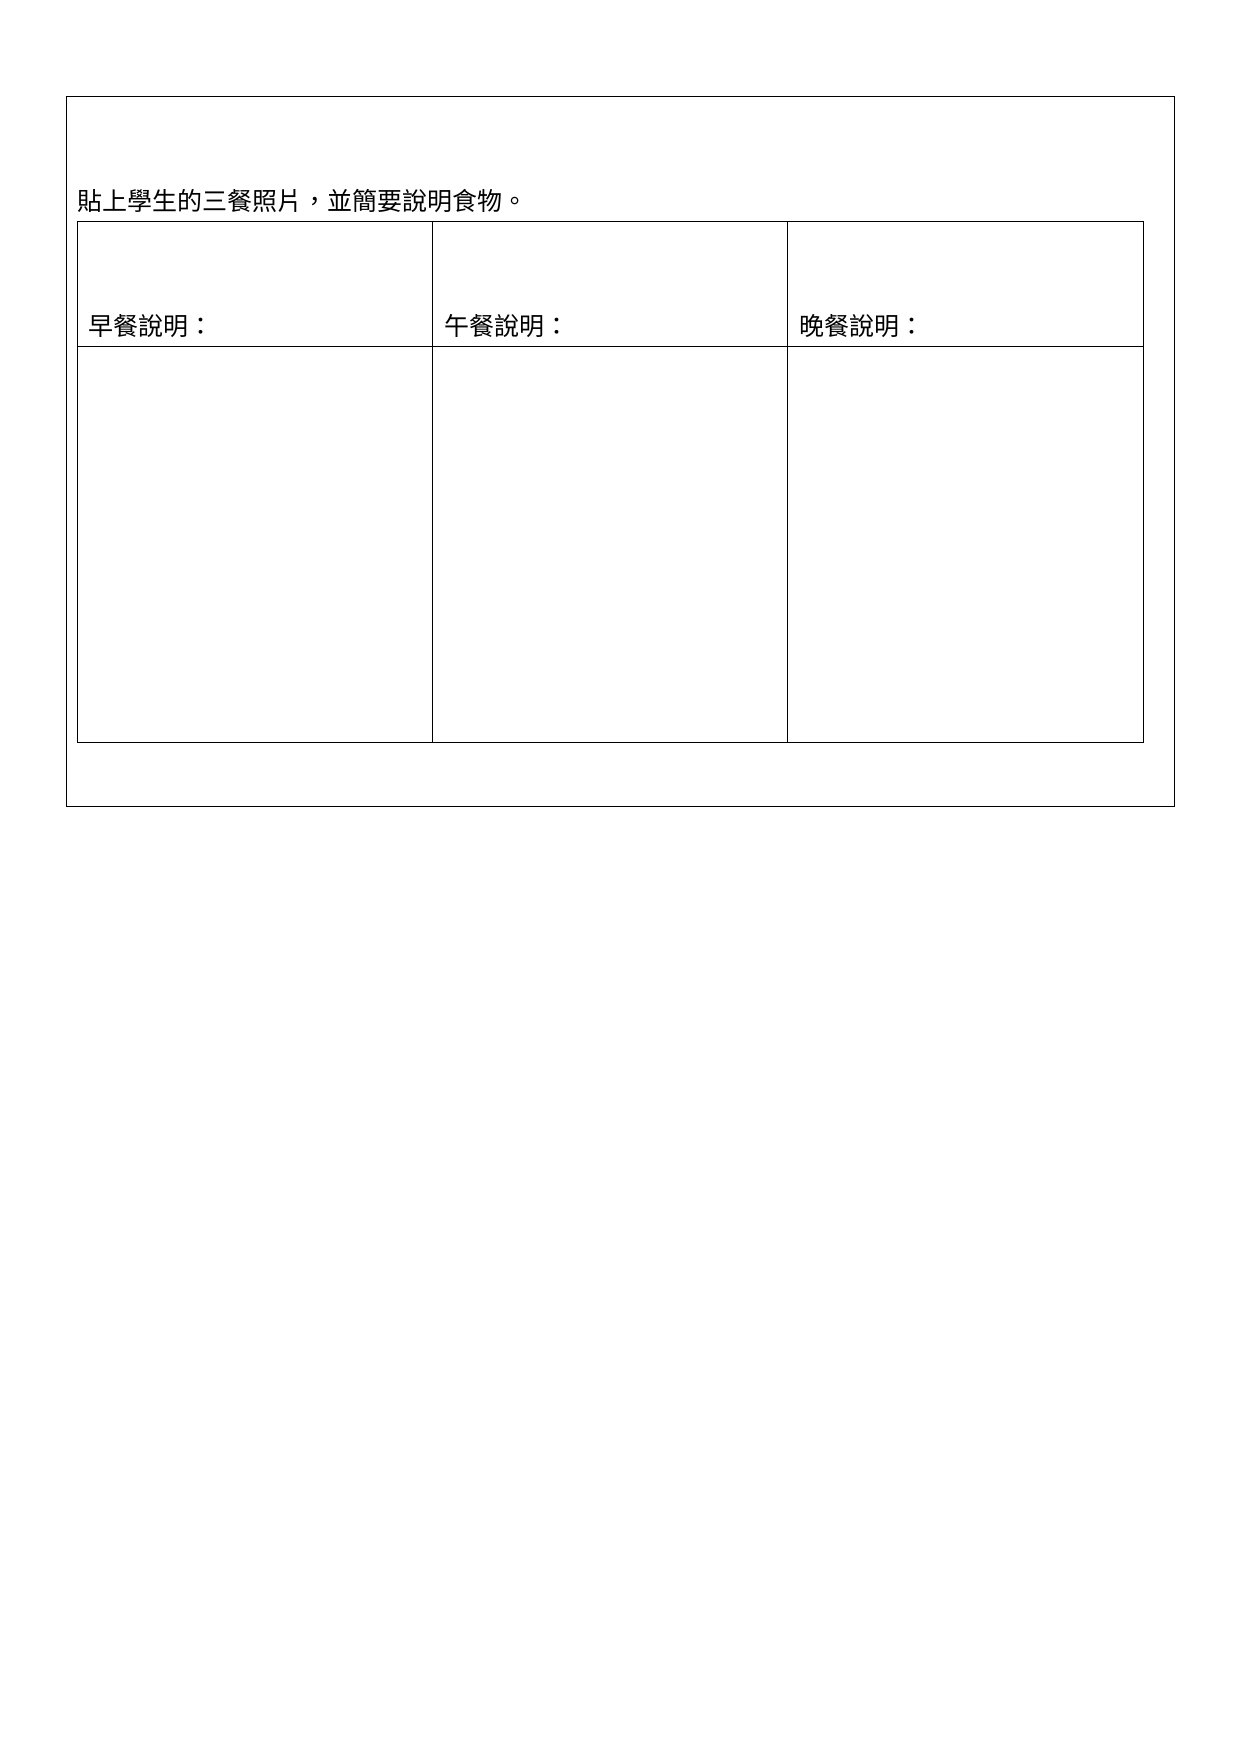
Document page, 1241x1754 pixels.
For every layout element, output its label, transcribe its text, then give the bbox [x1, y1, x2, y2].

table_cell [78, 347, 432, 742]
table_header 晚餐說明： [788, 222, 1143, 346]
table_cell [788, 347, 1143, 742]
table_cell [433, 347, 787, 742]
table_header 早餐說明： [78, 222, 432, 346]
table_cell 貼上學生的三餐照片，並簡要說明食物。 [67, 97, 1174, 806]
table_header 午餐說明： [433, 222, 787, 346]
